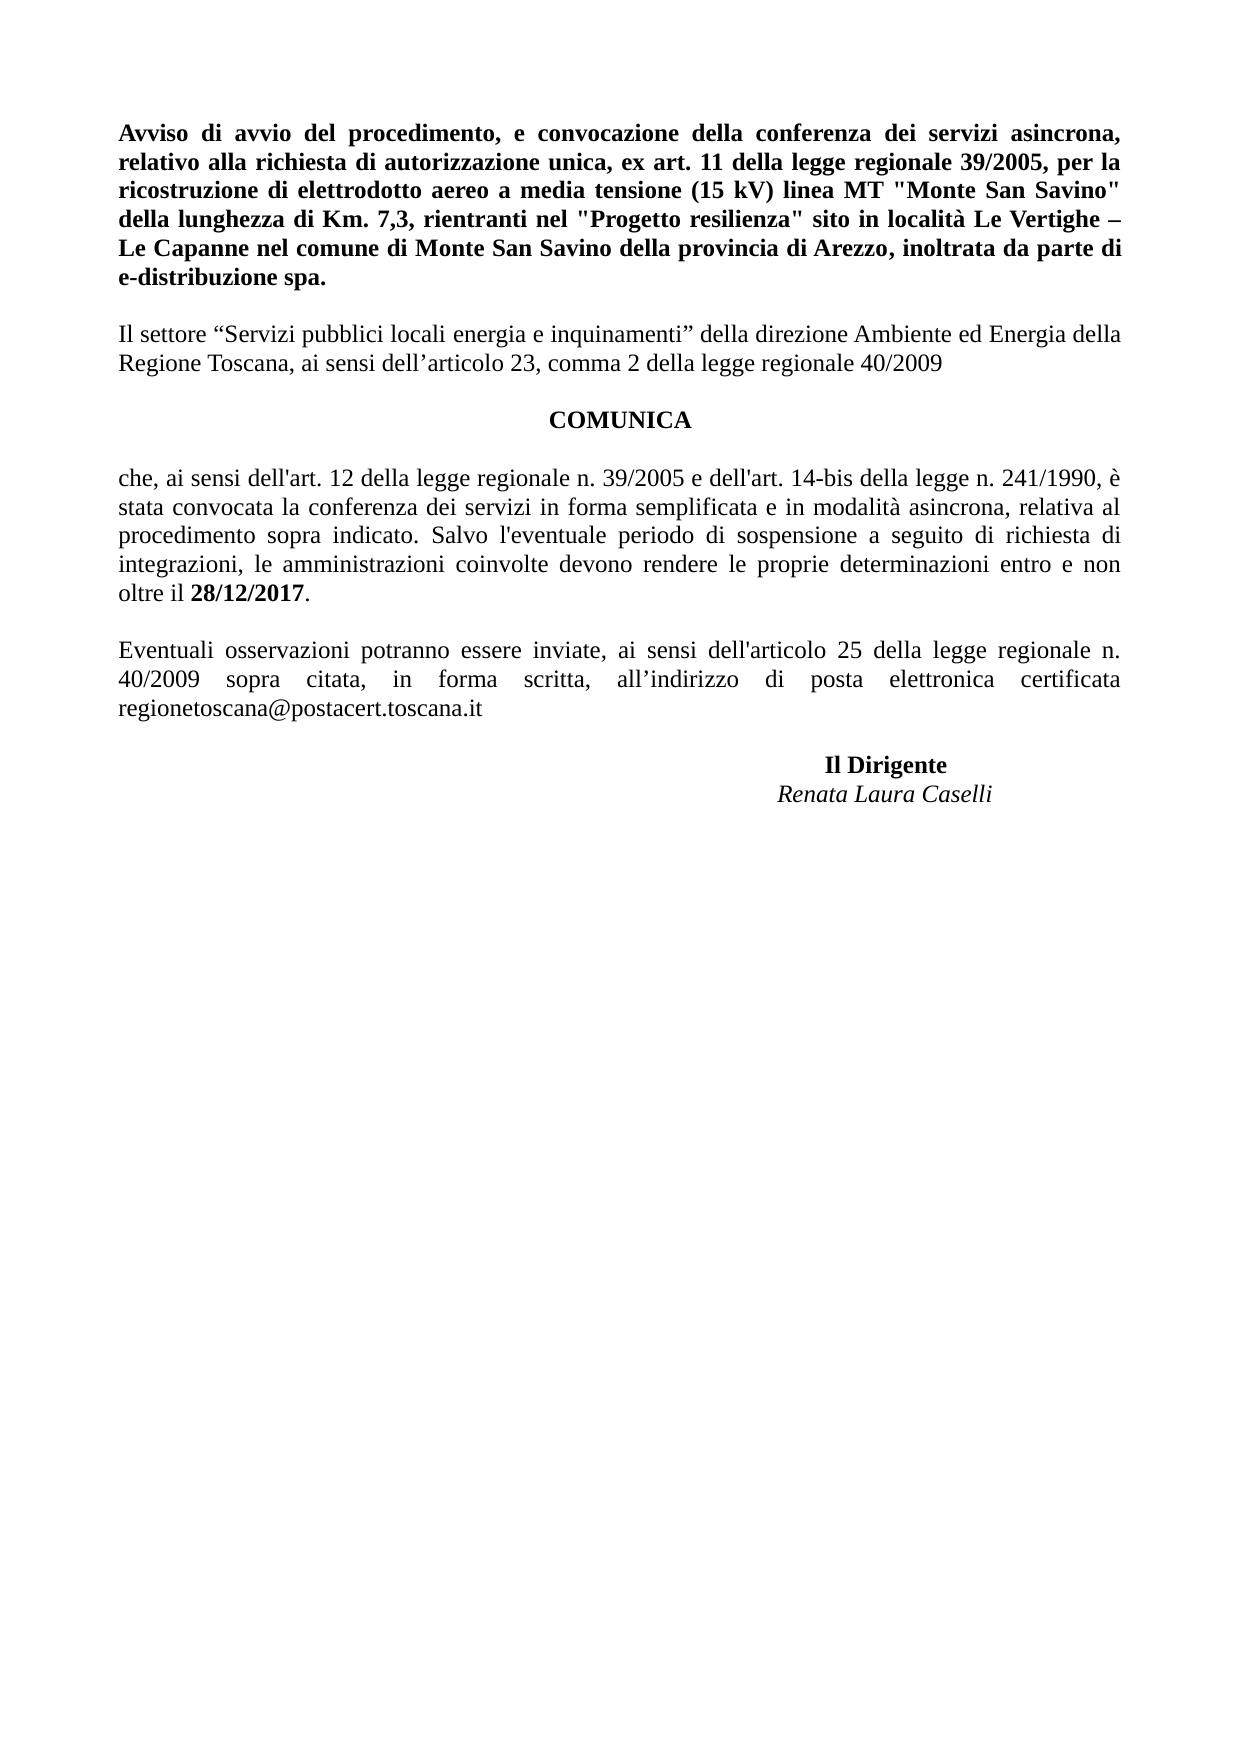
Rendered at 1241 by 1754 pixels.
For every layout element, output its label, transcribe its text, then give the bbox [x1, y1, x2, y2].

text Il settore “Servizi pubblici locali energia e inquinamenti” della direzione Ambiente ed Energia della Regione Toscana, ai sensi dell’articolo 23, comma 2 della legge regionale 40/2009 [118, 319, 1122, 377]
text Il Dirigente [649, 751, 1122, 779]
text Renata Laura Caselli [649, 779, 1122, 808]
text Avviso di avvio del procedimento, e convocazione della conferenza dei servizi asincrona, relativo alla richiesta di autorizzazione unica, ex art. 11 della legge regionale 39/2005, per la ricostruzione di elettrodotto aereo a media tensione (15 kV) linea MT "Monte San Savino" della lunghezza di Km. 7,3, rientranti nel "Progetto resilienza" sito in località Le Vertighe – Le Capanne nel comune di Monte San Savino della provincia di Arezzo, inoltrata da parte di e-distribuzione spa. [118, 118, 1122, 291]
text COMUNICA [118, 406, 1122, 434]
text che, ai sensi dell'art. 12 della legge regionale n. 39/2005 e dell'art. 14-bis della legge n. 241/1990, è stata convocata la conferenza dei servizi in forma semplificata e in modalità asincrona, relativa al procedimento sopra indicato. Salvo l'eventuale periodo di sospensione a seguito di richiesta di integrazioni, le amministrazioni coinvolte devono rendere le proprie determinazioni entro e non oltre il 28/12/2017. [118, 463, 1122, 607]
text Eventuali osservazioni potranno essere inviate, ai sensi dell'articolo 25 della legge regionale n. 40/2009 sopra citata, in forma scritta, all’indirizzo di posta elettronica certificata regionetoscana@postacert.toscana.it [118, 636, 1122, 722]
